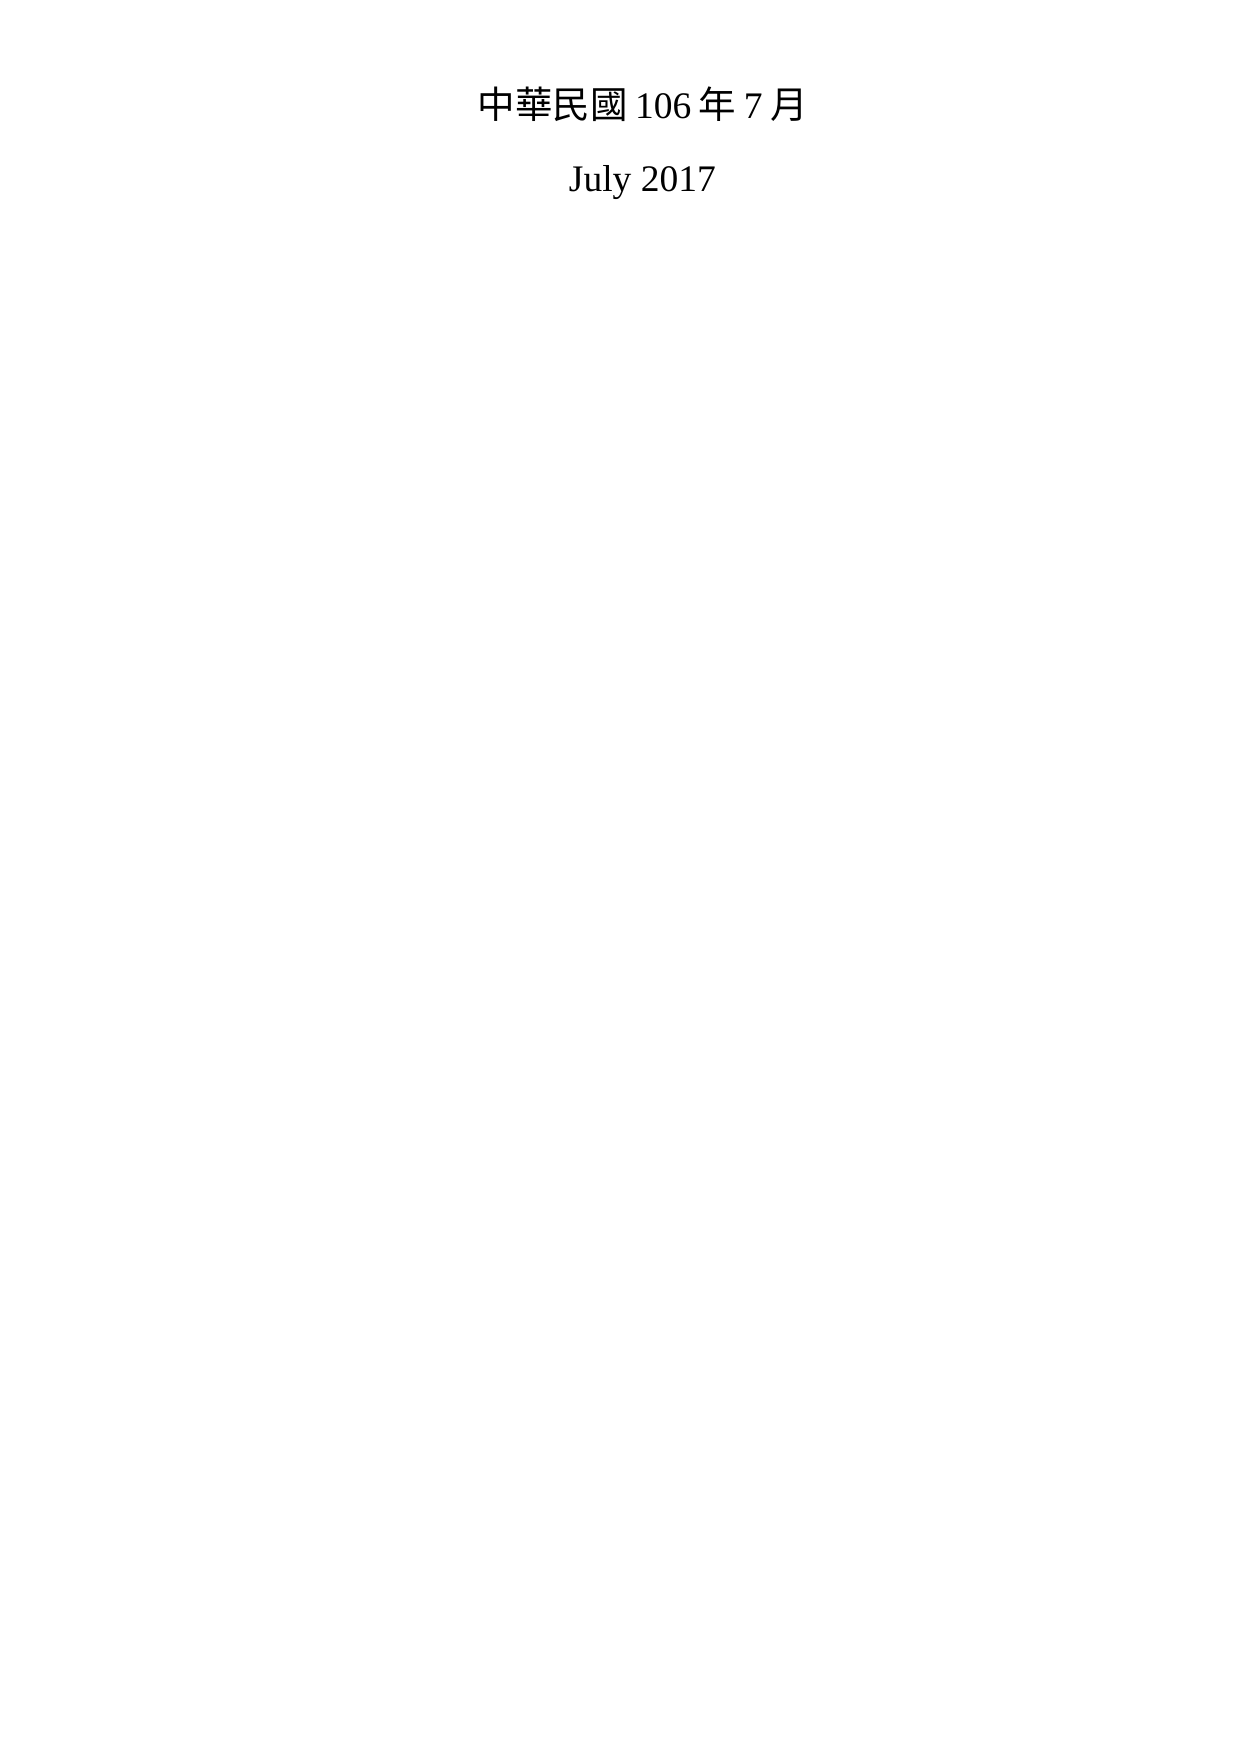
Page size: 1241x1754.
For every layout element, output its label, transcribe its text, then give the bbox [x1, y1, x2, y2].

text July 2017 [162, 156, 1122, 199]
text 中華民國106年7月 [162, 75, 1122, 129]
